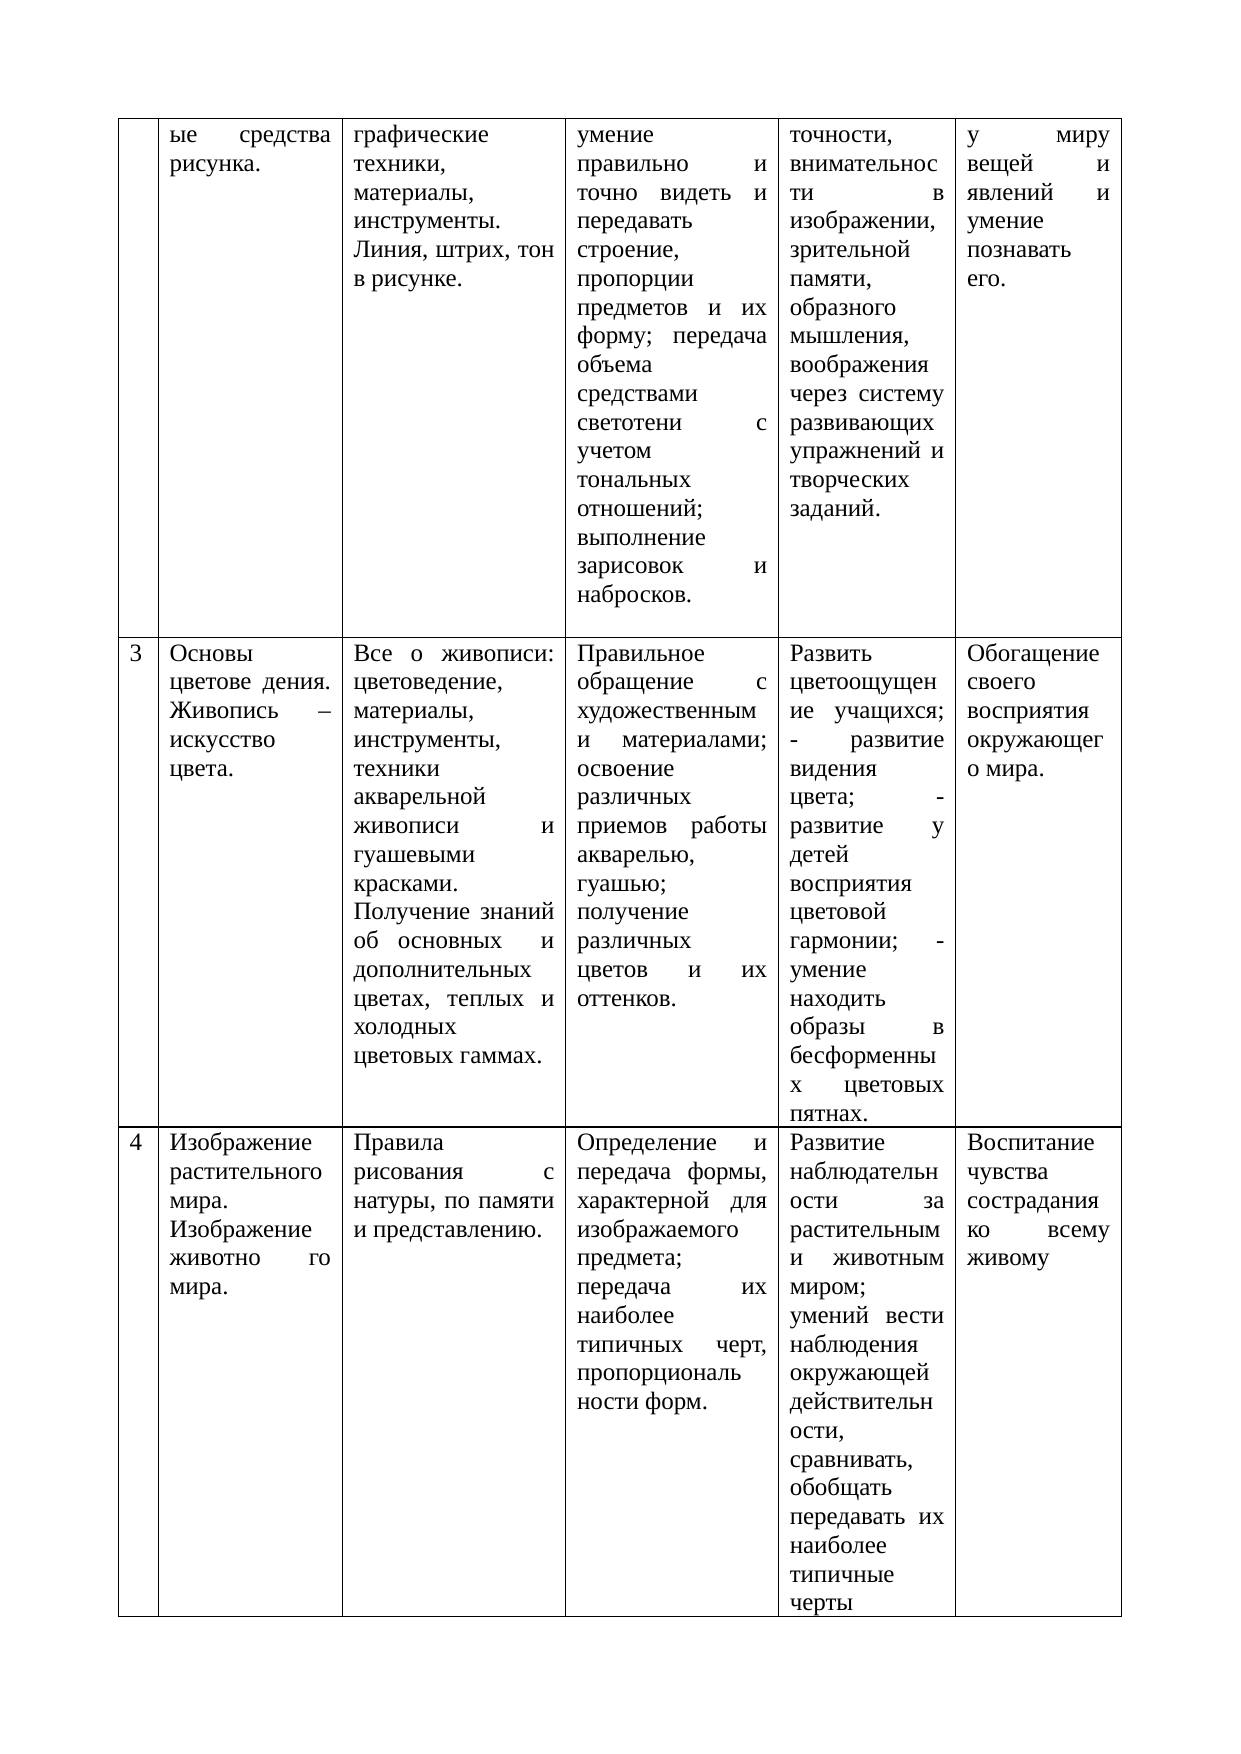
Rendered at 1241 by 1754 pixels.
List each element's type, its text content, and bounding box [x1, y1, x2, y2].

table_cell Развить цветоощущение учащихся; - развитие видения цвета; - развитие у детей восприятия цветовой гармонии; - умение находить образы в бесформенных цветовых пятнах. [779, 638, 955, 1126]
table_cell 4 [119, 1128, 158, 1616]
table_cell ые средства рисунка. [159, 119, 342, 637]
table_cell [119, 119, 158, 637]
table_cell умение правильно и точно видеть и передавать строение, пропорции предметов и их форму; передача объема средствами светотени с учетом тональных отношений; выполнение зарисовок и набросков. [566, 119, 778, 637]
table_cell Основы цветове дения. Живопись – искусство цвета. [159, 638, 342, 1126]
table_cell у миру вещей и явлений и умение познавать его. [956, 119, 1121, 637]
table_cell Развитие наблюдательности за растительным и животным миром; умений вести наблюдения окружающей действительности, сравнивать, обобщать передавать их наиболее типичные черты [779, 1128, 955, 1616]
table_cell Все о живописи: цветоведение, материалы, инструменты, техники акварельной живописи и гуашевыми красками. Получение знаний об основных и дополнительных цветах, теплых и холодных цветовых гаммах. [343, 638, 565, 1126]
table_cell Правила рисования с натуры, по памяти и представлению. [343, 1128, 565, 1616]
table_cell Изображение растительного мира. Изображение животно го мира. [159, 1128, 342, 1616]
table_cell Обогащение своего восприятия окружающего мира. [956, 638, 1121, 1126]
table_cell Правильное обращение с художественными материалами; освоение различных приемов работы акварелью, гуашью; получение различных цветов и их оттенков. [566, 638, 778, 1126]
table_cell графические техники, материалы, инструменты. Линия, штрих, тон в рисунке. [343, 119, 565, 637]
table_cell точности, внимательнос ти в изображении, зрительной памяти, образного мышления, воображения через систему развивающих упражнений и творческих заданий. [779, 119, 955, 637]
table_cell 3 [119, 638, 158, 1126]
table_cell Определение и передача формы, характерной для изображаемого предмета; передача их наиболее типичных черт, пропорциональ ности форм. [566, 1128, 778, 1616]
table_cell Воспитание чувства сострадания ко всему живому [956, 1128, 1121, 1616]
